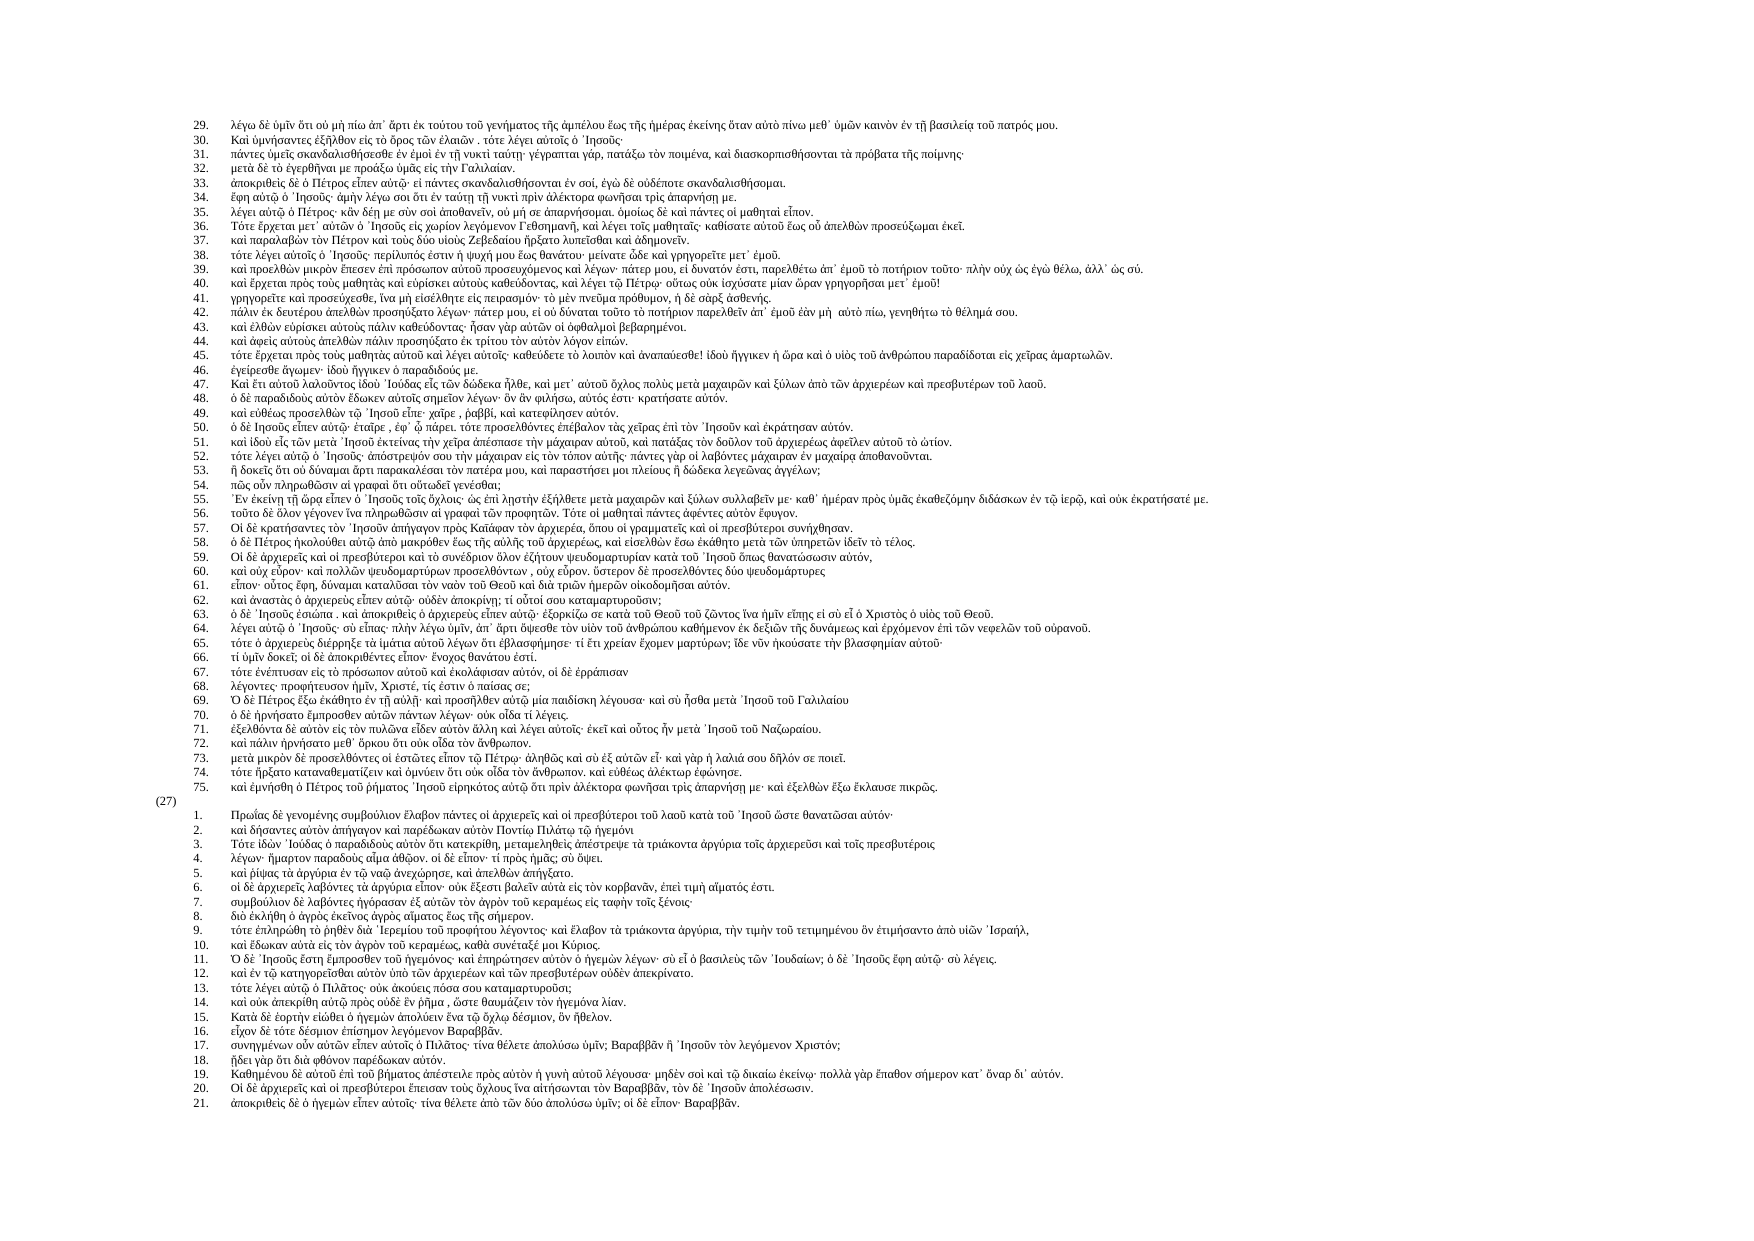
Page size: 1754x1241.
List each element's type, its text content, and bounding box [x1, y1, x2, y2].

list λέγει αὐτῷ ὁ ᾿Ιησοῦς· σὺ εἶπας· πλὴν λέγω ὑμῖν, ἀπ᾿ ἄρτι ὄψεσθε τὸν υἱὸν τοῦ ἀνθρώπου καθήμενον ἐκ δεξιῶν τῆς δυνάμεως καὶ ἐρχόμενον ἐπὶ τῶν νεφελῶν τοῦ οὐρανοῦ. [193, 621, 1636, 636]
list πάντες ὑμεῖς σκανδαλισθήσεσθε ἐν ἐμοὶ ἐν τῇ νυκτὶ ταύτῃ· γέγραπται γάρ, πατάξω τὸν ποιμένα, καὶ διασκορπισθήσονται τὰ πρόβατα τῆς ποίμνης· [193, 147, 1636, 161]
list διὸ ἐκλήθη ὁ ἀγρὸς ἐκεῖνος ἀγρὸς αἵματος ἕως τῆς σήμερον. [193, 909, 1636, 923]
list γρηγορεῖτε καὶ προσεύχεσθε, ἵνα μὴ εἰσέλθητε εἰς πειρασμόν· τὸ μὲν πνεῦμα πρόθυμον, ἡ δὲ σὰρξ ἀσθενής. [193, 291, 1636, 305]
list τότε λέγει αὐτοῖς ὁ ᾿Ιησοῦς· περίλυπός ἐστιν ἡ ψυχή μου ἕως θανάτου· μείνατε ὧδε καὶ γρηγορεῖτε μετ᾿ ἐμοῦ. [193, 247, 1636, 262]
list ἀποκριθεὶς δὲ ὁ ἡγεμὼν εἶπεν αὐτοῖς· τίνα θέλετε ἀπὸ τῶν δύο ἀπολύσω ὑμῖν; οἱ δὲ εἶπον· Βαραββᾶν. [193, 1096, 1636, 1110]
list ἀποκριθεὶς δὲ ὁ Πέτρος εἶπεν αὐτῷ· εἰ πάντες σκανδαλισθήσονται ἐν σοί, ἐγὼ δὲ οὐδέποτε σκανδαλισθήσομαι. [193, 176, 1636, 190]
list ἔφη αὐτῷ ὁ ᾿Ιησοῦς· ἀμὴν λέγω σοι ὅτι ἐν ταύτῃ τῇ νυκτὶ πρὶν ἀλέκτορα φωνῆσαι τρὶς ἀπαρνήσῃ με. [193, 190, 1636, 204]
list τότε ἐνέπτυσαν εἰς τὸ πρόσωπον αὐτοῦ καὶ ἐκολάφισαν αὐτόν, οἱ δὲ ἐρράπισαν [193, 664, 1636, 679]
list ᾿Εν ἐκείνῃ τῇ ὥρᾳ εἶπεν ὁ ᾿Ιησοῦς τοῖς ὄχλοις· ὡς ἐπὶ λῃστὴν ἐξήλθετε μετὰ μαχαιρῶν καὶ ξύλων συλλαβεῖν με· καθ᾿ ἡμέραν πρὸς ὑμᾶς ἐκαθεζόμην διδάσκων ἐν τῷ ἱερῷ, καὶ οὐκ ἐκρατήσατέ με. [193, 492, 1636, 506]
list καὶ ἐλθὼν εὑρίσκει αὐτοὺς πάλιν καθεύδοντας· ἦσαν γὰρ αὐτῶν οἱ ὀφθαλμοὶ βεβαρημένοι. [193, 319, 1636, 334]
list λέγων· ἥμαρτον παραδοὺς αἷμα ἀθῷον. οἱ δὲ εἶπον· τί πρὸς ἡμᾶς; σὺ ὄψει. [193, 851, 1636, 866]
list ἐγείρεσθε ἄγωμεν· ἰδοὺ ἤγγικεν ὁ παραδιδούς με. [193, 362, 1636, 377]
list καὶ ἐν τῷ κατηγορεῖσθαι αὐτὸν ὑπὸ τῶν ἀρχιερέων καὶ τῶν πρεσβυτέρων οὐδὲν ἀπεκρίνατο. [193, 966, 1636, 981]
list καὶ εὐθέως προσελθὼν τῷ ᾿Ιησοῦ εἶπε· χαῖρε , ῥαββί, καὶ κατεφίλησεν αὐτόν. [193, 406, 1636, 420]
list λέγοντες· προφήτευσον ἡμῖν, Χριστέ, τίς ἐστιν ὁ παίσας σε; [193, 679, 1636, 693]
list ὁ δὲ Πέτρος ἠκολούθει αὐτῷ ἀπὸ μακρόθεν ἕως τῆς αὐλῆς τοῦ ἀρχιερέως, καὶ εἰσελθὼν ἔσω ἐκάθητο μετὰ τῶν ὑπηρετῶν ἰδεῖν τὸ τέλος. [193, 535, 1636, 549]
list καὶ προελθὼν μικρὸν ἔπεσεν ἐπὶ πρόσωπον αὐτοῦ προσευχόμενος καὶ λέγων· πάτερ μου, εἰ δυνατόν ἐστι, παρελθέτω ἀπ᾿ ἐμοῦ τὸ ποτήριον τοῦτο· πλὴν οὐχ ὡς ἐγὼ θέλω, ἀλλ᾿ ὡς σύ. [193, 262, 1636, 276]
list Πρωΐας δὲ γενομένης συμβούλιον ἔλαβον πάντες οἱ ἀρχιερεῖς καὶ οἱ πρεσβύτεροι τοῦ λαοῦ κατὰ τοῦ ᾿Ιησοῦ ὥστε θανατῶσαι αὐτόν· [193, 808, 1636, 822]
list τότε ἤρξατο καταναθεματίζειν καὶ ὀμνύειν ὅτι οὐκ οἶδα τὸν ἄνθρωπον. καὶ εὐθέως ἀλέκτωρ ἐφώνησε. [193, 765, 1636, 779]
list πάλιν ἐκ δευτέρου ἀπελθὼν προσηύξατο λέγων· πάτερ μου, εἰ οὐ δύναται τοῦτο τὸ ποτήριον παρελθεῖν ἀπ᾿ ἐμοῦ ἐὰν μὴ αὐτὸ πίω, γενηθήτω τὸ θέλημά σου. [193, 305, 1636, 319]
list καὶ ῥίψας τὰ ἀργύρια ἐν τῷ ναῷ ἀνεχώρησε, καὶ ἀπελθὼν ἀπήγξατο. [193, 866, 1636, 880]
list Καθημένου δὲ αὐτοῦ ἐπὶ τοῦ βήματος ἀπέστειλε πρὸς αὐτὸν ἡ γυνὴ αὐτοῦ λέγουσα· μηδὲν σοὶ καὶ τῷ δικαίω ἐκείνῳ· πολλὰ γὰρ ἔπαθον σήμερον κατ᾿ ὄναρ δι᾿ αὐτόν. [193, 1067, 1636, 1081]
list Τότε ἰδὼν ᾿Ιούδας ὁ παραδιδοὺς αὐτὸν ὅτι κατεκρίθη, μεταμεληθεὶς ἀπέστρεψε τὰ τριάκοντα ἀργύρια τοῖς ἀρχιερεῦσι καὶ τοῖς πρεσβυτέροις [193, 837, 1636, 851]
list τί ὑμῖν δοκεῖ; οἱ δὲ ἀποκριθέντες εἶπον· ἔνοχος θανάτου ἐστί. [193, 650, 1636, 664]
list καὶ δήσαντες αὐτὸν ἀπήγαγον καὶ παρέδωκαν αὐτὸν Ποντίῳ Πιλάτῳ τῷ ἡγεμόνι [193, 822, 1636, 837]
list ἐξελθόντα δὲ αὐτὸν εἰς τὸν πυλῶνα εἶδεν αὐτὸν ἄλλη καὶ λέγει αὐτοῖς· ἐκεῖ καὶ οὗτος ἦν μετὰ ᾿Ιησοῦ τοῦ Ναζωραίου. [193, 722, 1636, 736]
list τοῦτο δὲ ὅλον γέγονεν ἵνα πληρωθῶσιν αἱ γραφαὶ τῶν προφητῶν. Τότε οἱ μαθηταὶ πάντες ἀφέντες αὐτὸν ἔφυγον. [193, 506, 1636, 521]
list καὶ οὐκ ἀπεκρίθη αὐτῷ πρὸς οὐδὲ ἓν ῥῆμα , ὥστε θαυμάζειν τὸν ἡγεμόνα λίαν. [193, 995, 1636, 1009]
list καὶ ἀφεὶς αὐτοὺς ἀπελθὼν πάλιν προσηύξατο ἐκ τρίτου τὸν αὐτὸν λόγον εἰπών. [193, 334, 1636, 348]
list τότε λέγει αὐτῷ ὁ ᾿Ιησοῦς· ἀπόστρεψόν σου τὴν μάχαιραν εἰς τὸν τόπον αὐτῆς· πάντες γὰρ οἱ λαβόντες μάχαιραν ἐν μαχαίρᾳ ἀποθανοῦνται. [193, 449, 1636, 463]
list μετὰ δὲ τὸ ἐγερθῆναι με προάξω ὑμᾶς εἰς τὴν Γαλιλαίαν. [193, 161, 1636, 176]
list καὶ οὐχ εὗρον· καὶ πολλῶν ψευδομαρτύ­ρων προσελθόντων , οὐχ εὗρον. ὕστερον δὲ προσελθόντες δύο ψευδομάρτυρες [193, 564, 1636, 578]
list εἶχον δὲ τότε δέσμιον ἐπίσημον λεγόμενον Βαραββᾶν. [193, 1024, 1636, 1038]
list ὁ δὲ ᾿Ιησοῦς ἐσιώπα . καὶ ἀποκριθεὶς ὁ ἀρχιερεὺς εἶπεν αὐτῷ· ἐξορκίζω σε κατὰ τοῦ Θεοῦ τοῦ ζῶντος ἵνα ἡμῖν εἴπῃς εἰ σὺ εἶ ὁ Χριστὸς ὁ υἱὸς τοῦ Θεοῦ. [193, 607, 1636, 621]
list λέγω δὲ ὑμῖν ὅτι οὐ μὴ πίω ἀπ᾿ ἄρτι ἐκ τούτου τοῦ γενήματος τῆς ἀμπέλου ἕως τῆς ἡμέρας ἐκείνης ὅταν αὐτὸ πίνω μεθ᾿ ὑμῶν καινὸν ἐν τῇ βασιλείᾳ τοῦ πατρός μου. [193, 118, 1636, 132]
list ὁ δὲ ἠρνήσατο ἔμπροσθεν αὐτῶν πάντων λέγων· οὐκ οἶδα τί λέγεις. [193, 707, 1636, 722]
list Τότε ἔρχεται μετ᾿ αὐτῶν ὁ ᾿Ιησοῦς εἰς χωρίον λεγόμενον Γεθσημανῆ, καὶ λέγει τοῖς μαθηταῖς· καθίσατε αὐτοῦ ἕως οὗ ἀπελθὼν προσεύξωμαι ἐκεῖ. [193, 219, 1636, 233]
list εἶπον· οὗτος ἔφη, δύναμαι καταλῦσαι τὸν ναὸν τοῦ Θεοῦ καὶ διὰ τριῶν ἡμερῶν οἰκοδομῆσαι αὐτόν. [193, 578, 1636, 592]
list πῶς οὖν πληρωθῶσιν αἱ γραφαὶ ὅτι οὕτωδεῖ γενέσθαι; [193, 477, 1636, 492]
list Οἱ δὲ κρατήσαντες τὸν ᾿Ιησοῦν ἀπήγαγον πρὸς Καῑάφαν τὸν ἀρχιερέα, ὅπου οἱ γραμματεῖς καὶ οἱ πρεσβύτεροι συνήχθησαν. [193, 521, 1636, 535]
list Καὶ ἔτι αὐτοῦ λαλοῦντος ἰδοὺ ᾿Ιούδας εἷς τῶν δώδεκα ἦλθε, καὶ μετ᾿ αὐτοῦ ὄχλος πολὺς μετὰ μαχαιρῶν καὶ ξύλων ἀπὸ τῶν ἀρχιερέων καὶ πρεσβυτέρων τοῦ λαοῦ. [193, 377, 1636, 391]
list τότε ἔρχεται πρὸς τοὺς μαθητὰς αὐτοῦ καὶ λέγει αὐτοῖς· καθεύδετε τὸ λοιπὸν καὶ ἀναπαύεσθε! ἰδοὺ ἤγγικεν ἡ ὥρα καὶ ὁ υἱὸς τοῦ ἀνθρώπου παραδίδοται εἰς χεῖρας ἁμαρτωλῶν. [193, 348, 1636, 362]
list Κατὰ δὲ ἑορτὴν εἰώθει ὁ ἡγεμὼν ἀπολύειν ἕνα τῷ ὄχλῳ δέσμιον, ὃν ἤθελον. [193, 1009, 1636, 1024]
list ᾔδει γὰρ ὅτι διὰ φθόνον παρέδωκαν αὐτόν. [193, 1052, 1636, 1067]
list Καὶ ὑμνήσαντες ἐξῆλθον εἰς τὸ ὄρος τῶν ἐλαιῶν . τότε λέγει αὐτοῖς ὁ ᾿Ιησοῦς· [193, 132, 1636, 147]
list ὁ δὲ Ιησοῦς εἶπεν αὐτῷ· ἑταῖρε , ἐφ᾿ ᾧ πάρει. τότε προσελθόντες ἐπέβαλον τὰς χεῖρας ἐπὶ τὸν ᾿Ιησοῦν καὶ ἐκράτησαν αὐτόν. [193, 420, 1636, 434]
list καὶ ἔρχεται πρὸς τοὺς μαθητὰς καὶ εὑρίσκει αὐτοὺς καθεύδοντας, καὶ λέγει τῷ Πέτρῳ· οὕτως οὐκ ἰσχύσατε μίαν ὥραν γρηγορῆσαι μετ᾿ ἐμοῦ! [193, 276, 1636, 291]
list συμβούλιον δὲ λαβόντες ἠγόρασαν ἐξ αὐτῶν τὸν ἀγρὸν τοῦ κεραμέως εἰς ταφὴν τοῖς ξένοις· [193, 894, 1636, 909]
list Ὁ δὲ ᾿Ιησοῦς ἔστη ἔμπροσθεν τοῦ ἡγεμόνος· καὶ ἐπηρώτησεν αὐτὸν ὁ ἡγεμὼν λέγων· σὺ εἶ ὁ βασιλεὺς τῶν ᾿Ιουδαίων; ὁ δὲ ᾿Ιησοῦς ἔφη αὐτῷ· σὺ λέγεις. [193, 952, 1636, 966]
list τότε λέγει αὐτῷ ὁ Πιλᾶτος· οὐκ ἀκούεις πόσα σου καταμαρτυροῦσι; [193, 981, 1636, 995]
list Οἱ δὲ ἀρχιερεῖς καὶ οἱ πρεσβύτεροι ἔπεισαν τοὺς ὄχλους ἵνα αἰτήσωνται τὸν Βαραββᾶν, τὸν δὲ ᾿Ιησοῦν ἀπολέσωσιν. [193, 1081, 1636, 1096]
list τότε ὁ ἀρχιερεὺς διέρρηξε τὰ ἱμάτια αὐτοῦ λέγων ὅτι ἐβλασφήμησε· τί ἔτι χρείαν ἔχομεν μαρτύρων; ἴδε νῦν ἠκούσατε τὴν βλασφημίαν αὐτοῦ· [193, 636, 1636, 650]
list οἱ δὲ ἀρχιερεῖς λαβόντες τὰ ἀργύρια εἶπον· οὐκ ἔξεστι βαλεῖν αὐτὰ εἰς τὸν κορβανᾶν, ἐπεὶ τιμὴ αἵματός ἐστι. [193, 880, 1636, 894]
list καὶ πάλιν ἠρνήσατο μεθ᾿ ὅρκου ὅτι οὐκ οἶδα τὸν ἄνθρωπον. [193, 736, 1636, 751]
list συνηγμένων οὖν αὐτῶν εἶπεν αὐτοῖς ὁ Πιλᾶτος· τίνα θέλετε ἀπολύσω ὑμῖν; Βαραββᾶν ἢ ᾿Ιησοῦν τὸν λεγόμενον Χριστόν; [193, 1038, 1636, 1052]
list καὶ ἐμνήσθη ὁ Πέτρος τοῦ ῥήματος ᾿Ιησοῦ εἰρηκότος αὐτῷ ὅτι πρὶν ἀλέκτορα φωνῆσαι τρὶς ἀπαρνήσῃ με· καὶ ἐξελθὼν ἔξω ἔκλαυσε πικρῶς. [193, 779, 1636, 794]
list τότε ἐπληρώθη τὸ ῥηθὲν διὰ ῾Ιερεμίου τοῦ προφήτου λέγοντος· καὶ ἔλαβον τὰ τριάκοντα ἀργύρια, τὴν τιμὴν τοῦ τετιμημένου ὃν ἐτιμήσαντο ἀπὸ υἱῶν ᾿Ισραήλ, [193, 923, 1636, 937]
list Ὁ δὲ Πέτρος ἔξω ἐκάθητο ἐν τῇ αὐλῇ· καὶ προσῆλθεν αὐτῷ μία παιδίσκη λέγουσα· καὶ σὺ ἦσθα μετὰ ᾿Ιησοῦ τοῦ Γαλιλαίου [193, 693, 1636, 707]
list καὶ ἰδοὺ εἷς τῶν μετὰ ᾿Ιησοῦ ἐκτείνας τὴν χεῖρα ἀπέσπασε τὴν μάχαιραν αὐτοῦ, καὶ πατάξας τὸν δοῦλον τοῦ ἀρχιερέως ἀφεῖλεν αὐτοῦ τὸ ὠτίον. [193, 434, 1636, 449]
list καὶ ἀναστὰς ὁ ἀρχιερεὺς εἶπεν αὐτῷ· οὐδὲν ἀποκρίνῃ; τί οὗτοί σου καταμαρτυροῦσιν; [193, 592, 1636, 607]
list λέγει αὐτῷ ὁ Πέτρος· κἂν δέῃ με σὺν σοὶ ἀποθανεῖν, οὐ μή σε ἀπαρνήσομαι. ὁμοίως δὲ καὶ πάντες οἱ μαθηταὶ εἶπον. [193, 204, 1636, 219]
list καὶ ἔδωκαν αὐτὰ εἰς τὸν ἀγρὸν τοῦ κεραμέως, καθὰ συνέταξέ μοι Κύριος. [193, 937, 1636, 952]
list ἢ δοκεῖς ὅτι οὐ δύναμαι ἄρτι παρακαλέσαι τὸν πατέρα μου, καὶ παραστήσει μοι πλείους ἢ δώδεκα λεγεῶνας ἀγγέλων; [193, 463, 1636, 477]
list μετὰ μικρὸν δὲ προσελθόντες οἱ ἑστῶτες εἶπον τῷ Πέτρῳ· ἀληθῶς καὶ σὺ ἐξ αὐτῶν εἶ· καὶ γὰρ ἡ λαλιά σου δῆλόν σε ποιεῖ. [193, 751, 1636, 765]
list ὁ δὲ παραδιδοὺς αὐτὸν ἔδωκεν αὐτοῖς σημεῖον λέγων· ὃν ἂν φιλήσω, αὐτός ἐστι· κρατήσατε αὐτόν. [193, 391, 1636, 406]
list Οἱ δὲ ἀρχιερεῖς καὶ οἱ πρεσβύτεροι καὶ τὸ συνέδριον ὅλον ἐζήτουν ψευδομαρτυρίαν κατὰ τοῦ ᾿Ιησοῦ ὅπως θανατώσωσιν αὐτόν, [193, 549, 1636, 564]
list καὶ παραλαβὼν τὸν Πέτρον καὶ τοὺς δύο υἱοὺς Ζεβεδαίου ἤρξατο λυπεῖσθαι καὶ ἀδημονεῖν. [193, 233, 1636, 247]
